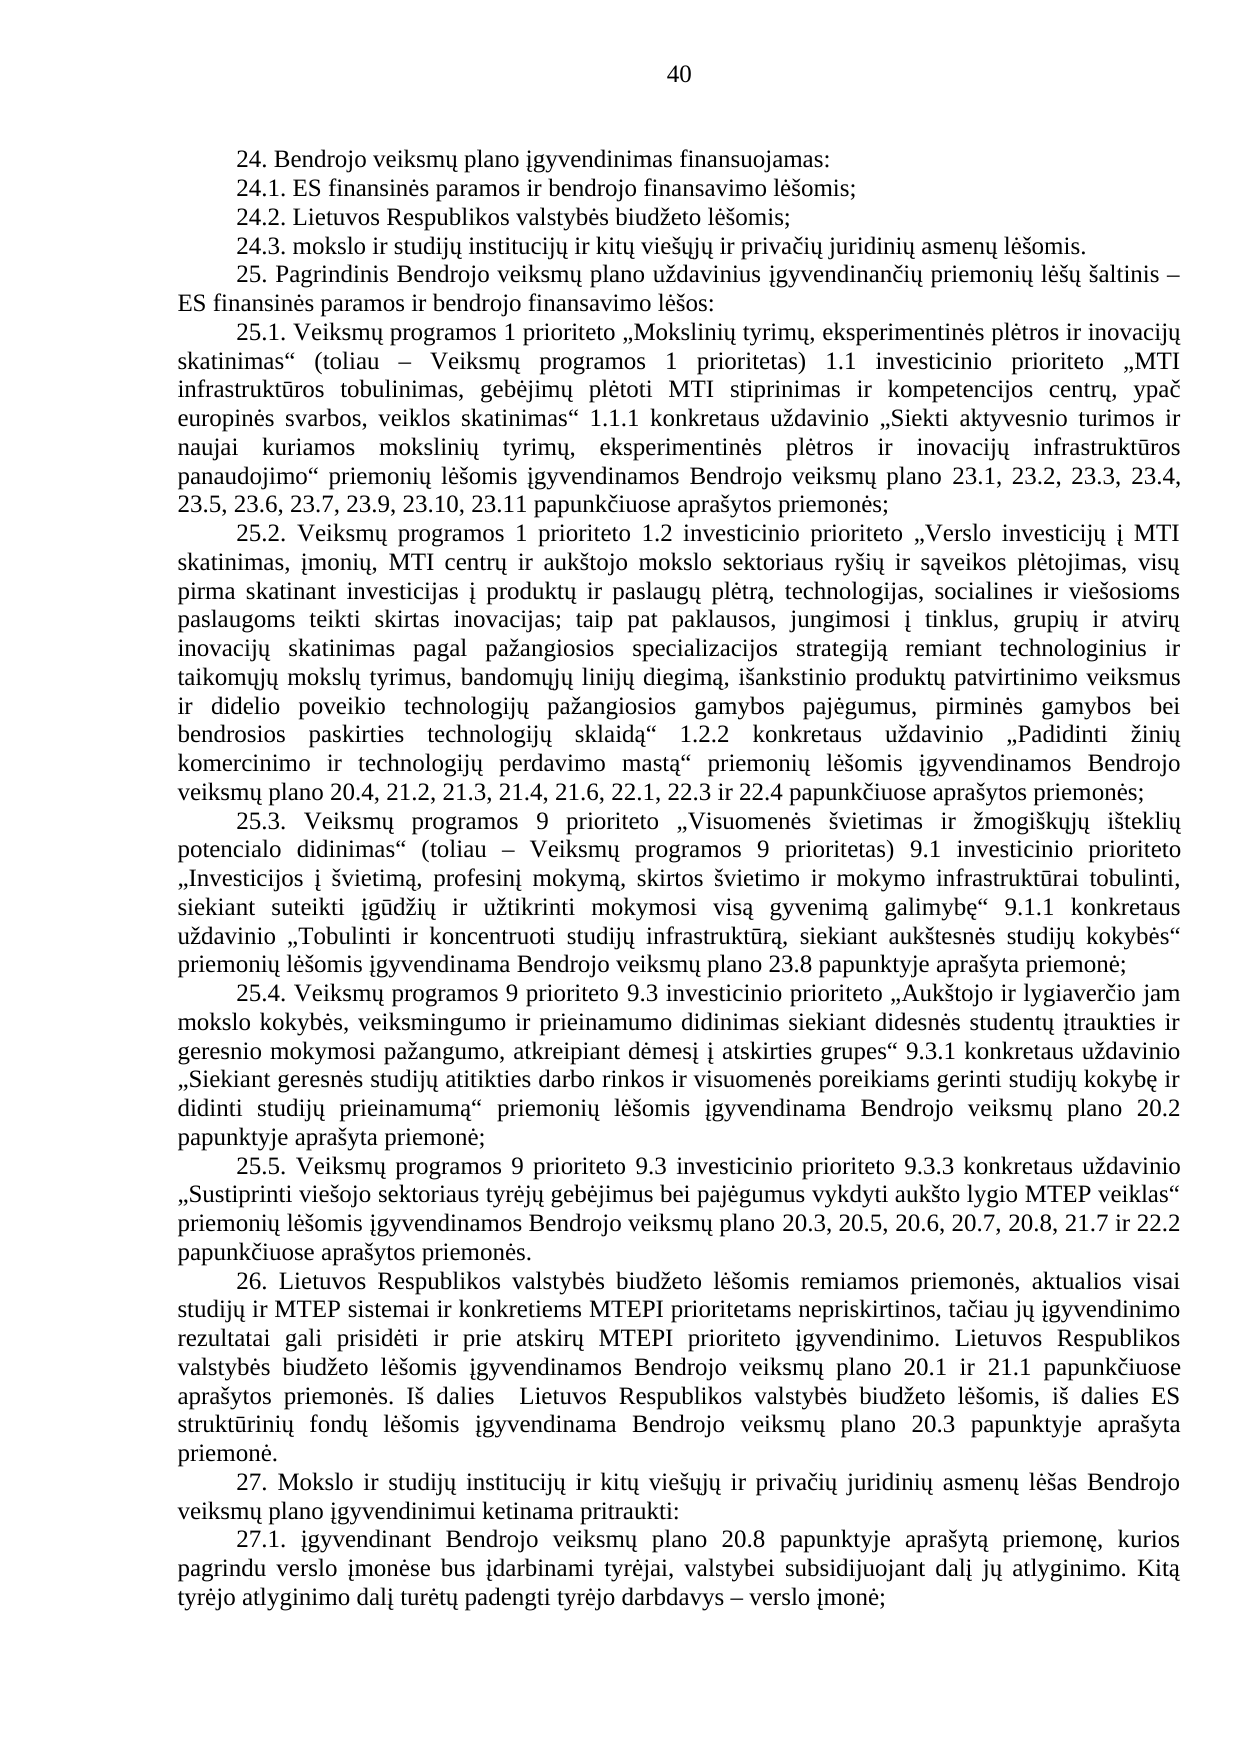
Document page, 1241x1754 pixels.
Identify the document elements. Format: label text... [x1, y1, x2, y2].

text 24.2. Lietuvos Respublikos valstybės biudžeto lėšomis; [177, 202, 1181, 231]
text 26. Lietuvos Respublikos valstybės biudžeto lėšomis remiamos priemonės, aktualios visai studijų ir MTEP sistemai ir konkretiems MTEPI prioritetams nepriskirtinos, tačiau jų įgyvendinimo rezultatai gali prisidėti ir prie atskirų MTEPI prioriteto įgyvendinimo. Lietuvos Respublikos valstybės biudžeto lėšomis įgyvendinamos Bendrojo veiksmų plano 20.1 ir 21.1 papunkčiuose aprašytos priemonės. Iš dalies Lietuvos Respublikos valstybės biudžeto lėšomis, iš dalies ES struktūrinių fondų lėšomis įgyvendinama Bendrojo veiksmų plano 20.3 papunktyje aprašyta priemonė. [177, 1266, 1181, 1467]
text 27. Mokslo ir studijų institucijų ir kitų viešųjų ir privačių juridinių asmenų lėšas Bendrojo veiksmų plano įgyvendinimui ketinama pritraukti: [177, 1467, 1181, 1524]
text 25.5. Veiksmų programos 9 prioriteto 9.3 investicinio prioriteto 9.3.3 konkretaus uždavinio „Sustiprinti viešojo sektoriaus tyrėjų gebėjimus bei pajėgumus vykdyti aukšto lygio MTEP veiklas“ priemonių lėšomis įgyvendinamos Bendrojo veiksmų plano 20.3, 20.5, 20.6, 20.7, 20.8, 21.7 ir 22.2 papunkčiuose aprašytos priemonės. [177, 1151, 1181, 1266]
text 24. Bendrojo veiksmų plano įgyvendinimas finansuojamas: [177, 144, 1181, 173]
text 25. Pagrindinis Bendrojo veiksmų plano uždavinius įgyvendinančių priemonių lėšų šaltinis – ES finansinės paramos ir bendrojo finansavimo lėšos: [177, 259, 1181, 317]
text 27.1. įgyvendinant Bendrojo veiksmų plano 20.8 papunktyje aprašytą priemonę, kurios pagrindu verslo įmonėse bus įdarbinami tyrėjai, valstybei subsidijuojant dalį jų atlyginimo. Kitą tyrėjo atlyginimo dalį turėtų padengti tyrėjo darbdavys – verslo įmonė; [177, 1524, 1181, 1611]
text 25.2. Veiksmų programos 1 prioriteto 1.2 investicinio prioriteto „Verslo investicijų į MTI skatinimas, įmonių, MTI centrų ir aukštojo mokslo sektoriaus ryšių ir sąveikos plėtojimas, visų pirma skatinant investicijas į produktų ir paslaugų plėtrą, technologijas, socialines ir viešosioms paslaugoms teikti skirtas inovacijas; taip pat paklausos, jungimosi į tinklus, grupių ir atvirų inovacijų skatinimas pagal pažangiosios specializacijos strategiją remiant technologinius ir taikomųjų mokslų tyrimus, bandomųjų linijų diegimą, išankstinio produktų patvirtinimo veiksmus ir didelio poveikio technologijų pažangiosios gamybos pajėgumus, pirminės gamybos bei bendrosios paskirties technologijų sklaidą“ 1.2.2 konkretaus uždavinio „Padidinti žinių komercinimo ir technologijų perdavimo mastą“ priemonių lėšomis įgyvendinamos Bendrojo veiksmų plano 20.4, 21.2, 21.3, 21.4, 21.6, 22.1, 22.3 ir 22.4 papunkčiuose aprašytos priemonės; [177, 518, 1181, 806]
text 25.4. Veiksmų programos 9 prioriteto 9.3 investicinio prioriteto „Aukštojo ir lygiaverčio jam mokslo kokybės, veiksmingumo ir prieinamumo didinimas siekiant didesnės studentų įtraukties ir geresnio mokymosi pažangumo, atkreipiant dėmesį į atskirties grupes“ 9.3.1 konkretaus uždavinio „Siekiant geresnės studijų atitikties darbo rinkos ir visuomenės poreikiams gerinti studijų kokybę ir didinti studijų prieinamumą“ priemonių lėšomis įgyvendinama Bendrojo veiksmų plano 20.2 papunktyje aprašyta priemonė; [177, 978, 1181, 1151]
text 25.1. Veiksmų programos 1 prioriteto „Mokslinių tyrimų, eksperimentinės plėtros ir inovacijų skatinimas“ (toliau – Veiksmų programos 1 prioritetas) 1.1 investicinio prioriteto „MTI infrastruktūros tobulinimas, gebėjimų plėtoti MTI stiprinimas ir kompetencijos centrų, ypač europinės svarbos, veiklos skatinimas“ 1.1.1 konkretaus uždavinio „Siekti aktyvesnio turimos ir naujai kuriamos mokslinių tyrimų, eksperimentinės plėtros ir inovacijų infrastruktūros panaudojimo“ priemonių lėšomis įgyvendinamos Bendrojo veiksmų plano 23.1, 23.2, 23.3, 23.4, 23.5, 23.6, 23.7, 23.9, 23.10, 23.11 papunkčiuose aprašytos priemonės; [177, 317, 1181, 518]
text 25.3. Veiksmų programos 9 prioriteto „Visuomenės švietimas ir žmogiškųjų išteklių potencialo didinimas“ (toliau – Veiksmų programos 9 prioritetas) 9.1 investicinio prioriteto „Investicijos į švietimą, profesinį mokymą, skirtos švietimo ir mokymo infrastruktūrai tobulinti, siekiant suteikti įgūdžių ir užtikrinti mokymosi visą gyvenimą galimybę“ 9.1.1 konkretaus uždavinio „Tobulinti ir koncentruoti studijų infrastruktūrą, siekiant aukštesnės studijų kokybės“ priemonių lėšomis įgyvendinama Bendrojo veiksmų plano 23.8 papunktyje aprašyta priemonė; [177, 806, 1181, 978]
text 24.1. ES finansinės paramos ir bendrojo finansavimo lėšomis; [177, 173, 1181, 202]
text 24.3. mokslo ir studijų institucijų ir kitų viešųjų ir privačių juridinių asmenų lėšomis. [177, 231, 1181, 259]
